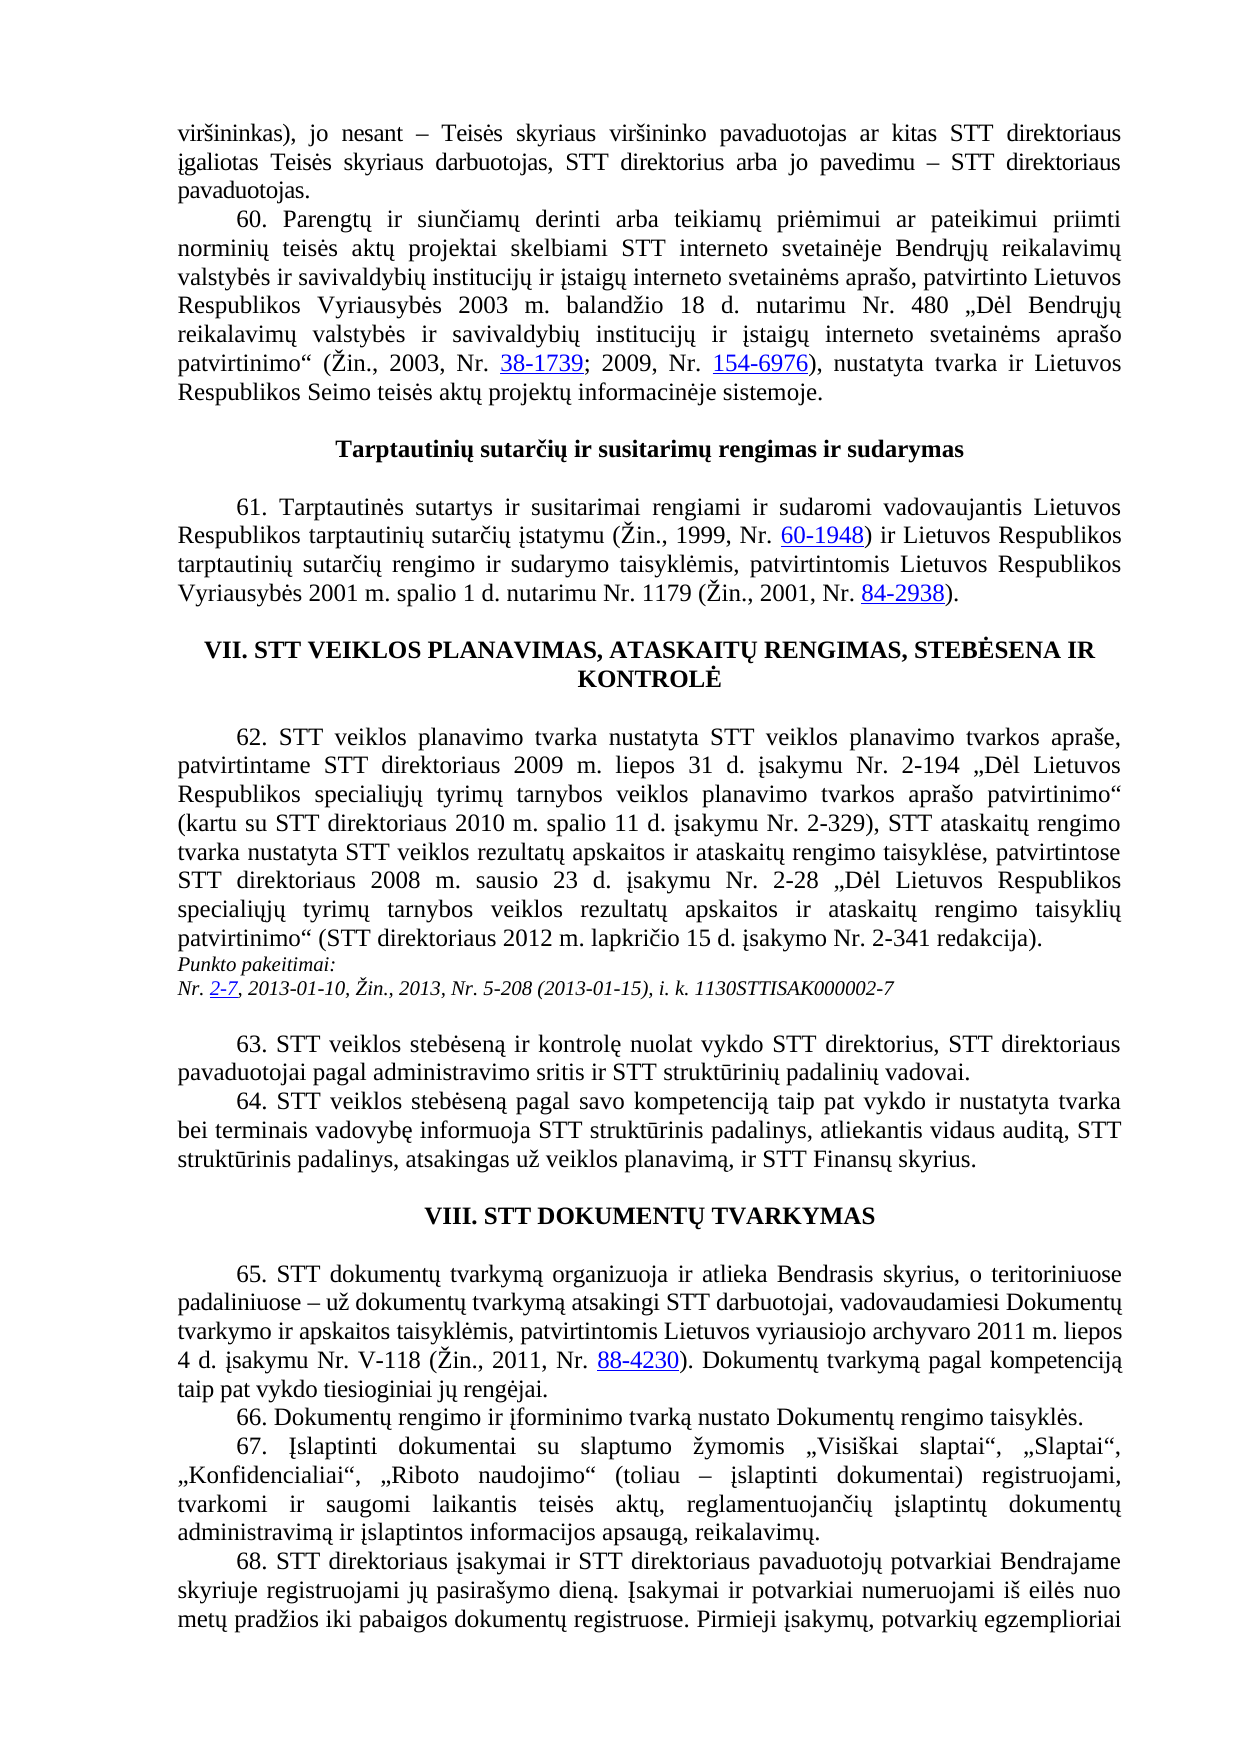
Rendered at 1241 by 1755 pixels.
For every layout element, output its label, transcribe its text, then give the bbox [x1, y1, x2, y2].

text 63. STT veiklos stebėseną ir kontrolę nuolat vykdo STT direktorius, STT direktoriaus pavaduotojai pagal administravimo sritis ir STT struktūrinių padalinių vadovai. [177, 1029, 1122, 1086]
text 65. STT dokumentų tvarkymą organizuoja ir atlieka Bendrasis skyrius, o teritoriniuose padaliniuose – už dokumentų tvarkymą atsakingi STT darbuotojai, vadovaudamiesi Dokumentų tvarkymo ir apskaitos taisyklėmis, patvirtintomis Lietuvos vyriausiojo archyvaro 2011 m. liepos 4 d. įsakymu Nr. V-118 (Žin., 2011, Nr. 88-4230). Dokumentų tvarkymą pagal kompetenciją taip pat vykdo tiesioginiai jų rengėjai. [177, 1259, 1122, 1402]
text 66. Dokumentų rengimo ir įforminimo tvarką nustato Dokumentų rengimo taisyklės. [177, 1402, 1122, 1431]
text 64. STT veiklos stebėseną pagal savo kompetenciją taip pat vykdo ir nustatyta tvarka bei terminais vadovybę informuoja STT struktūrinis padalinys, atliekantis vidaus auditą, STT struktūrinis padalinys, atsakingas už veiklos planavimą, ir STT Finansų skyrius. [177, 1086, 1122, 1172]
text Punkto pakeitimai: [177, 952, 1122, 976]
text VIII. STT DOKUMENTŲ TVARKYMAS [177, 1201, 1122, 1230]
text Nr. 2-7, 2013-01-10, Žin., 2013, Nr. 5-208 (2013-01-15), i. k. 1130STTISAK000002-7 [177, 976, 1122, 1000]
text VII. STT VEIKLOS PLANAVIMAS, ATASKAITŲ RENGIMAS, STEBĖSENA IR KONTROLĖ [177, 636, 1122, 693]
text 61. Tarptautinės sutartys ir susitarimai rengiami ir sudaromi vadovaujantis Lietuvos Respublikos tarptautinių sutarčių įstatymu (Žin., 1999, Nr. 60-1948) ir Lietuvos Respublikos tarptautinių sutarčių rengimo ir sudarymo taisyklėmis, patvirtintomis Lietuvos Respublikos Vyriausybės 2001 m. spalio 1 d. nutarimu Nr. 1179 (Žin., 2001, Nr. 84-2938). [177, 492, 1122, 607]
text 68. STT direktoriaus įsakymai ir STT direktoriaus pavaduotojų potvarkiai Bendrajame skyriuje registruojami jų pasirašymo dieną. Įsakymai ir potvarkiai numeruojami iš eilės nuo metų pradžios iki pabaigos dokumentų registruose. Pirmieji įsakymų, potvarkių egzemplioriai [177, 1546, 1122, 1632]
text viršininkas), jo nesant – Teisės skyriaus viršininko pavaduotojas ar kitas STT direktoriaus įgaliotas Teisės skyriaus darbuotojas, STT direktorius arba jo pavedimu – STT direktoriaus pavaduotojas. [177, 118, 1122, 204]
text 60. Parengtų ir siunčiamų derinti arba teikiamų priėmimui ar pateikimui priimti norminių teisės aktų projektai skelbiami STT interneto svetainėje Bendrųjų reikalavimų valstybės ir savivaldybių institucijų ir įstaigų interneto svetainėms aprašo, patvirtinto Lietuvos Respublikos Vyriausybės 2003 m. balandžio 18 d. nutarimu Nr. 480 „Dėl Bendrųjų reikalavimų valstybės ir savivaldybių institucijų ir įstaigų interneto svetainėms aprašo patvirtinimo“ (Žin., 2003, Nr. 38-1739; 2009, Nr. 154-6976), nustatyta tvarka ir Lietuvos Respublikos Seimo teisės aktų projektų informacinėje sistemoje. [177, 204, 1122, 406]
text Tarptautinių sutarčių ir susitarimų rengimas ir sudarymas [177, 434, 1122, 463]
text 67. Įslaptinti dokumentai su slaptumo žymomis „Visiškai slaptai“, „Slaptai“, „Konfidencialiai“, „Riboto naudojimo“ (toliau – įslaptinti dokumentai) registruojami, tvarkomi ir saugomi laikantis teisės aktų, reglamentuojančių įslaptintų dokumentų administravimą ir įslaptintos informacijos apsaugą, reikalavimų. [177, 1431, 1122, 1546]
text 62. STT veiklos planavimo tvarka nustatyta STT veiklos planavimo tvarkos apraše, patvirtintame STT direktoriaus 2009 m. liepos 31 d. įsakymu Nr. 2-194 „Dėl Lietuvos Respublikos specialiųjų tyrimų tarnybos veiklos planavimo tvarkos aprašo patvirtinimo“ (kartu su STT direktoriaus 2010 m. spalio 11 d. įsakymu Nr. 2-329), STT ataskaitų rengimo tvarka nustatyta STT veiklos rezultatų apskaitos ir ataskaitų rengimo taisyklėse, patvirtintose STT direktoriaus 2008 m. sausio 23 d. įsakymu Nr. 2-28 „Dėl Lietuvos Respublikos specialiųjų tyrimų tarnybos veiklos rezultatų apskaitos ir ataskaitų rengimo taisyklių patvirtinimo“ (STT direktoriaus 2012 m. lapkričio 15 d. įsakymo Nr. 2-341 redakcija). [177, 722, 1122, 952]
